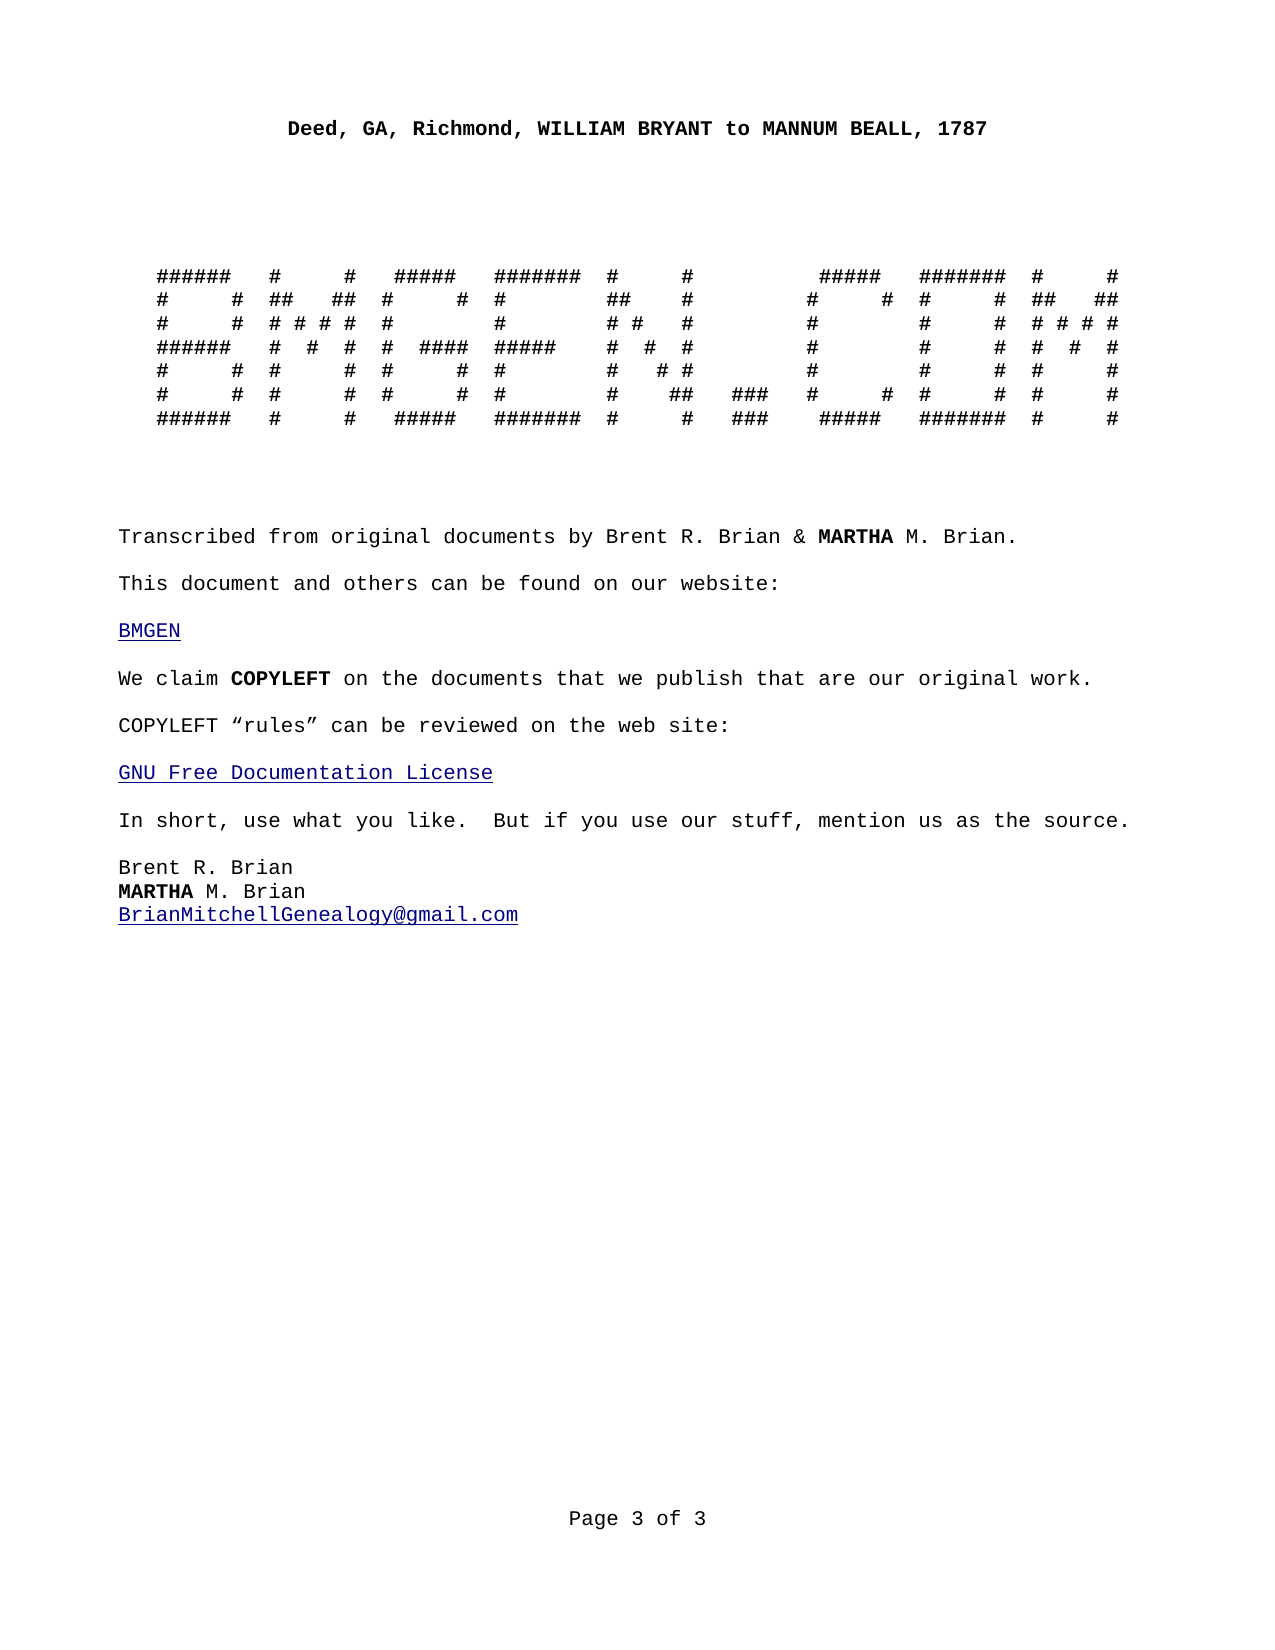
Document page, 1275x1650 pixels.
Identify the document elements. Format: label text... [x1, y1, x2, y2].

text COPYLEFT “rules” can be reviewed on the web site: [118, 715, 1157, 739]
text # # # # # # # # # # # # # # # [118, 360, 1157, 384]
text BMGEN [118, 621, 1157, 644]
text ###### # # # # #### ##### # # # # # # # # # [118, 337, 1157, 360]
text We claim COPYLEFT on the documents that we publish that are our original work. [118, 668, 1157, 691]
text # # ## ## # # # ## # # # # # ## ## [118, 289, 1157, 313]
text Transcribed from original documents by Brent R. Brian & MARTHA M. Brian. [118, 526, 1157, 549]
text # # # # # # # # # # # # # # # # # # [118, 313, 1157, 337]
text Brent R. Brian [118, 857, 1157, 881]
text # # # # # # # # ## ### # # # # # # [118, 384, 1157, 408]
text MARTHA M. Brian [118, 881, 1157, 904]
text ###### # # ##### ####### # # ##### ####### # # [118, 266, 1157, 289]
text ###### # # ##### ####### # # ### ##### ####### # # [118, 408, 1157, 431]
text In short, use what you like. But if you use our stuff, mention us as the source. [118, 810, 1157, 833]
text This document and others can be found on our website: [118, 573, 1157, 597]
text GNU Free Documentation License [118, 762, 1157, 786]
text BrianMitchellGenealogy@gmail.com [118, 904, 1157, 928]
